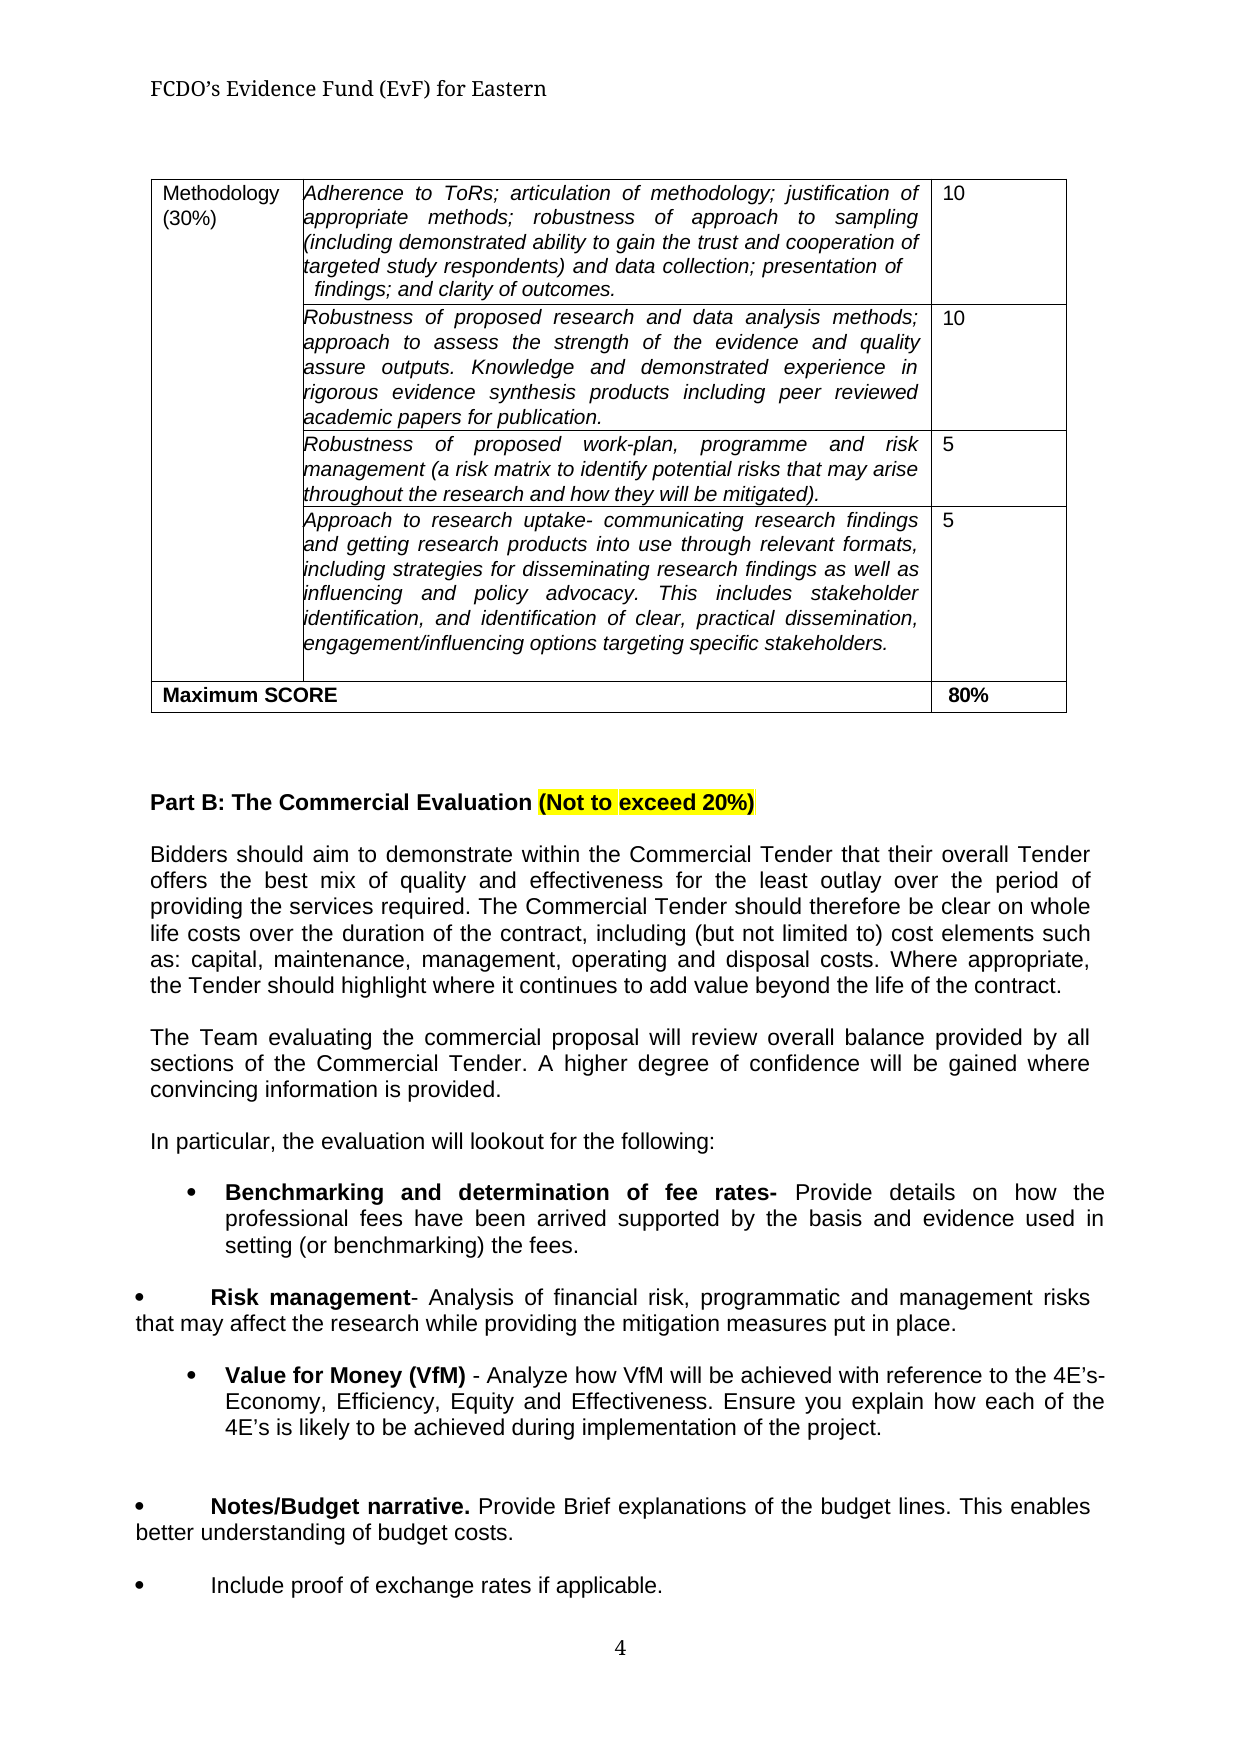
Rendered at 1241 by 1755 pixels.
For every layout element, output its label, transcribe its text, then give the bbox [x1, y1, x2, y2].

table_cell 10 [932, 305, 1066, 429]
text In particular, the evaluation will lookout for the following: [150, 1128, 1105, 1154]
list Value for Money (VfM) - Analyze how VfM will be achieved with reference to the 4E’s- Economy, Efficiency, Equity and Effectiveness. Ensure you explain how each of the 4E’s is likely to be achieved during implementation of the project. [187, 1363, 1105, 1440]
table_cell Robustness of proposed work-plan, programme and risk management (a risk matrix to identify potential risks that may arise throughout the research and how they will be mitigated). [304, 431, 931, 506]
table_cell Robustness of proposed research and data analysis methods; approach to assess the strength of the evidence and quality assure outputs. Knowledge and demonstrated experience in rigorous evidence synthesis products including peer reviewed academic papers for publication. [304, 305, 931, 429]
list Risk management- Analysis of financial risk, programmatic and management risks that may affect the research while providing the mitigation measures put in place. [135, 1284, 1091, 1336]
list Benchmarking and determination of fee rates- Provide details on how the professional fees have been arrived supported by the basis and evidence used in setting (or benchmarking) the fees. [187, 1179, 1105, 1258]
table_header 10 [932, 180, 1066, 303]
list Include proof of exchange rates if applicable. [135, 1572, 1105, 1598]
table_header Adherence to ToRs; articulation of methodology; justification of appropriate methods; robustness of approach to sampling (including demonstrated ability to gain the trust and cooperation of targeted study respondents) and data collection; presentation of findings; and clarity of outcomes. [304, 180, 931, 303]
table_cell 5 [932, 507, 1066, 681]
table_cell Approach to research uptake- communicating research findings and getting research products into use through relevant formats, including strategies for disseminating research findings as well as influencing and policy advocacy. This includes stakeholder identification, and identification of clear, practical dissemination, engagement/influencing options targeting specific stakeholders. [304, 507, 931, 681]
list Notes/Budget narrative. Provide Brief explanations of the budget lines. This enables better understanding of budget costs. [135, 1494, 1091, 1545]
table_cell 80% [932, 682, 1066, 712]
table_cell 5 [932, 431, 1066, 506]
table_header Methodology (30%) [152, 180, 303, 681]
text Part B: The Commercial Evaluation (Not to exceed 20%) [150, 789, 1105, 815]
text The Team evaluating the commercial proposal will review overall balance provided by all sections of the Commercial Tender. A higher degree of confidence will be gained where convincing information is provided. [150, 1024, 1091, 1103]
text Bidders should aim to demonstrate within the Commercial Tender that their overall Tender offers the best mix of quality and effectiveness for the least outlay over the period of providing the services required. The Commercial Tender should therefore be clear on whole life costs over the duration of the contract, including (but not limited to) cost elements such as: capital, maintenance, management, operating and disposal costs. Where appropriate, the Tender should highlight where it continues to add value beyond the life of the contract. [150, 841, 1091, 999]
table_cell Maximum SCORE [152, 682, 931, 712]
